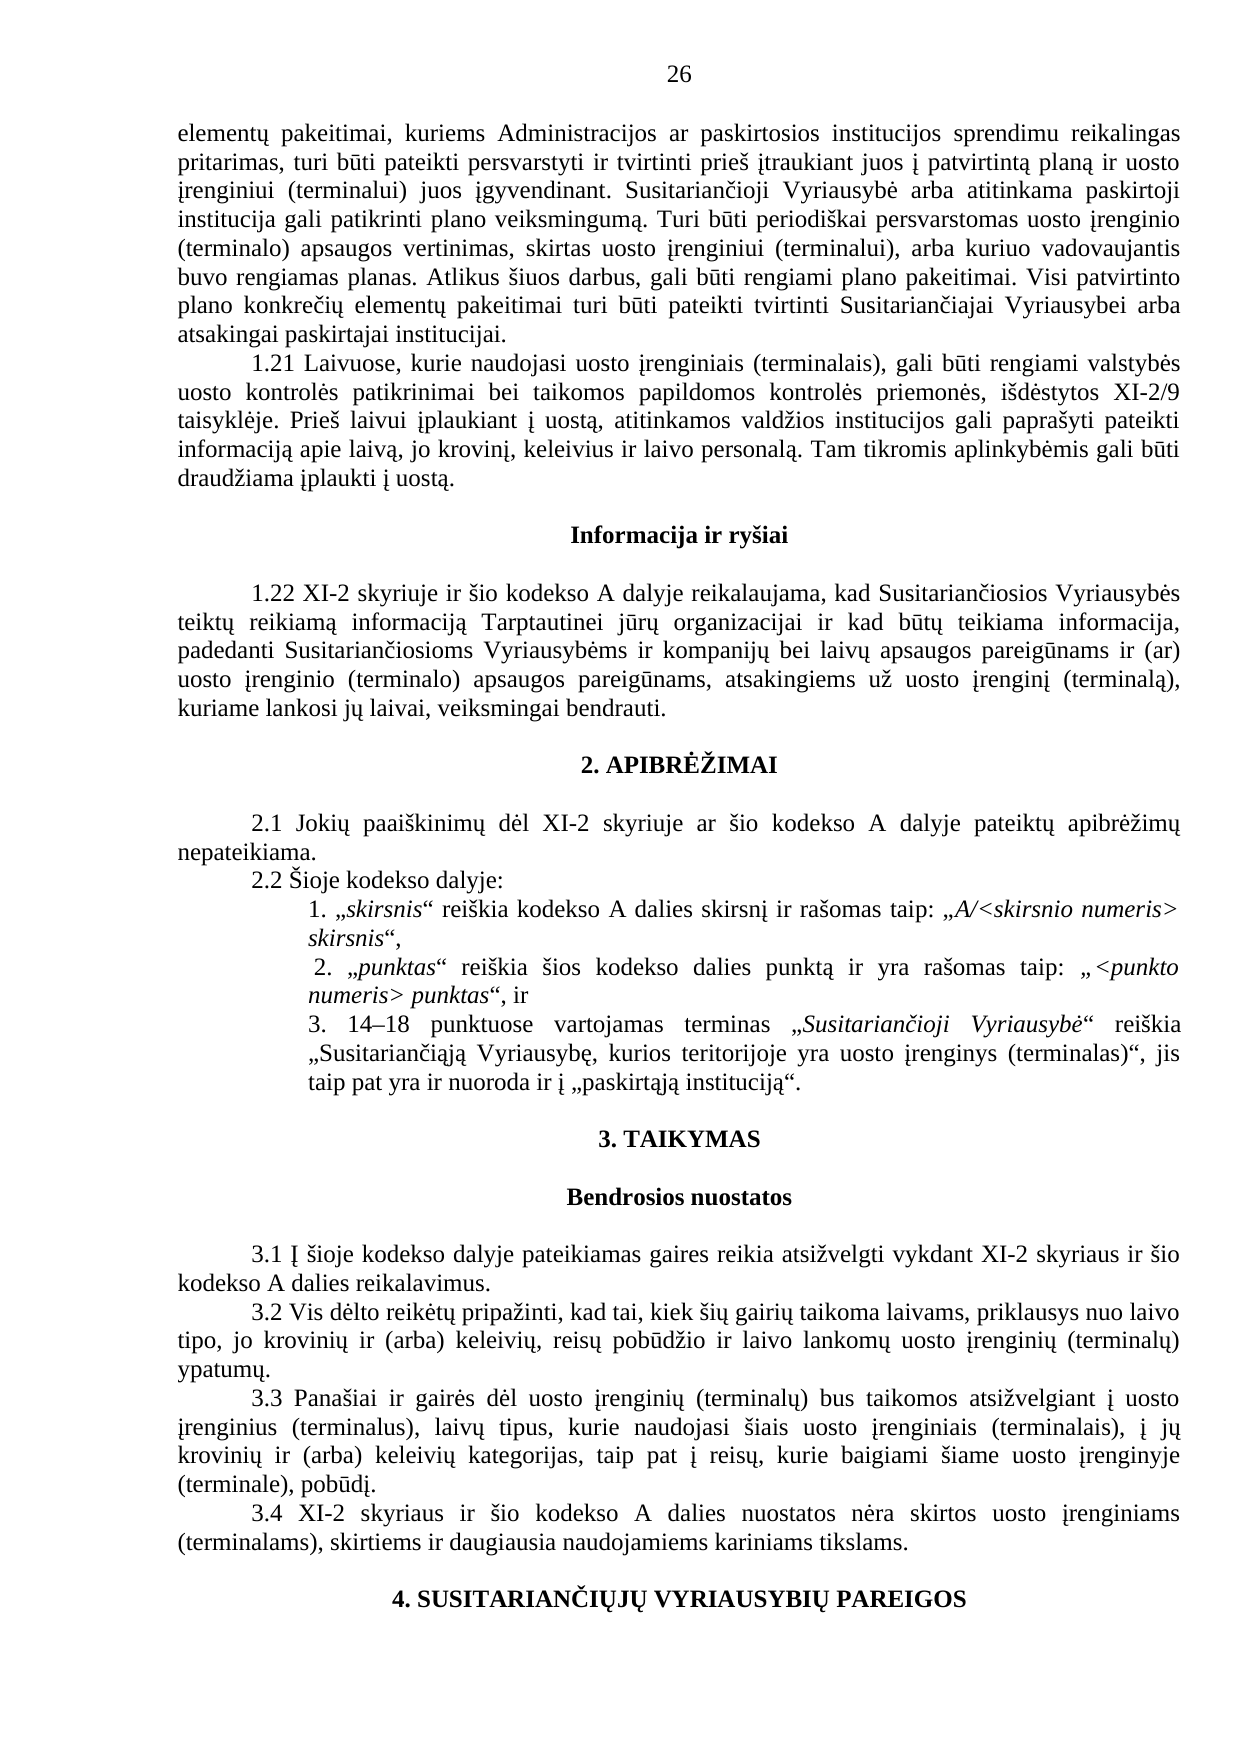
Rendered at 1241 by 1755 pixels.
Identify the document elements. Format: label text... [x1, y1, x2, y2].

text 1. „skirsnis“ reiškia kodekso A dalies skirsnį ir rašomas taip: „A/<skirsnio numeris> skirsnis“, [308, 894, 1181, 952]
text 1.21 Laivuose, kurie naudojasi uosto įrenginiais (terminalais), gali būti rengiami valstybės uosto kontrolės patikrinimai bei taikomos papildomos kontrolės priemonės, išdėstytos XI-2/9 taisyklėje. Prieš laivui įplaukiant į uostą, atitinkamos valdžios institucijos gali paprašyti pateikti informaciją apie laivą, jo krovinį, keleivius ir laivo personalą. Tam tikromis aplinkybėmis gali būti draudžiama įplaukti į uostą. [177, 348, 1181, 492]
text 3.3 Panašiai ir gairės dėl uosto įrenginių (terminalų) bus taikomos atsižvelgiant į uosto įrenginius (terminalus), laivų tipus, kurie naudojasi šiais uosto įrenginiais (terminalais), į jų krovinių ir (arba) keleivių kategorijas, taip pat į reisų, kurie baigiami šiame uosto įrenginyje (terminale), pobūdį. [177, 1383, 1181, 1498]
text 3. TAIKYMAS [177, 1124, 1181, 1153]
text 1.22 XI-2 skyriuje ir šio kodekso A dalyje reikalaujama, kad Susitariančiosios Vyriausybės teiktų reikiamą informaciją Tarptautinei jūrų organizacijai ir kad būtų teikiama informacija, padedanti Susitariančiosioms Vyriausybėms ir kompanijų bei laivų apsaugos pareigūnams ir (ar) uosto įrenginio (terminalo) apsaugos pareigūnams, atsakingiems už uosto įrenginį (terminalą), kuriame lankosi jų laivai, veiksmingai bendrauti. [177, 578, 1181, 722]
text 2. APIBRĖŽIMAI [177, 751, 1181, 779]
text Informacija ir ryšiai [177, 521, 1181, 549]
text 2.1 Jokių paaiškinimų dėl XI-2 skyriuje ar šio kodekso A dalyje pateiktų apibrėžimų nepateikiama. [177, 808, 1181, 866]
text 3.4 XI-2 skyriaus ir šio kodekso A dalies nuostatos nėra skirtos uosto įrenginiams (terminalams), skirtiems ir daugiausia naudojamiems kariniams tikslams. [177, 1498, 1181, 1556]
text 4. SUSITARIANČIŲjų VYRIAUSYBIŲ PAREIGOS [177, 1584, 1181, 1613]
text 3.1 Į šioje kodekso dalyje pateikiamas gaires reikia atsižvelgti vykdant XI-2 skyriaus ir šio kodekso A dalies reikalavimus. [177, 1239, 1181, 1297]
text Bendrosios nuostatos [177, 1182, 1181, 1211]
text elementų pakeitimai, kuriems Administracijos ar paskirtosios institucijos sprendimu reikalingas pritarimas, turi būti pateikti persvarstyti ir tvirtinti prieš įtraukiant juos į patvirtintą planą ir uosto įrenginiui (terminalui) juos įgyvendinant. Susitariančioji Vyriausybė arba atitinkama paskirtoji institucija gali patikrinti plano veiksmingumą. Turi būti periodiškai persvarstomas uosto įrenginio (terminalo) apsaugos vertinimas, skirtas uosto įrenginiui (terminalui), arba kuriuo vadovaujantis buvo rengiamas planas. Atlikus šiuos darbus, gali būti rengiami plano pakeitimai. Visi patvirtinto plano konkrečių elementų pakeitimai turi būti pateikti tvirtinti Susitariančiajai Vyriausybei arba atsakingai paskirtajai institucijai. [177, 118, 1181, 348]
text 2. „punktas“ reiškia šios kodekso dalies punktą ir yra rašomas taip: „<punkto numeris> punktas“, ir [308, 952, 1181, 1009]
text 2.2 Šioje kodekso dalyje: [177, 866, 1181, 894]
text 3.2 Vis dėlto reikėtų pripažinti, kad tai, kiek šių gairių taikoma laivams, priklausys nuo laivo tipo, jo krovinių ir (arba) keleivių, reisų pobūdžio ir laivo lankomų uosto įrenginių (terminalų) ypatumų. [177, 1297, 1181, 1383]
text 3. 14–18 punktuose vartojamas terminas „Susitariančioji Vyriausybė“ reiškia „Susitariančiąją Vyriausybę, kurios teritorijoje yra uosto įrenginys (terminalas)“, jis taip pat yra ir nuoroda ir į „paskirtąją instituciją“. [308, 1009, 1181, 1096]
